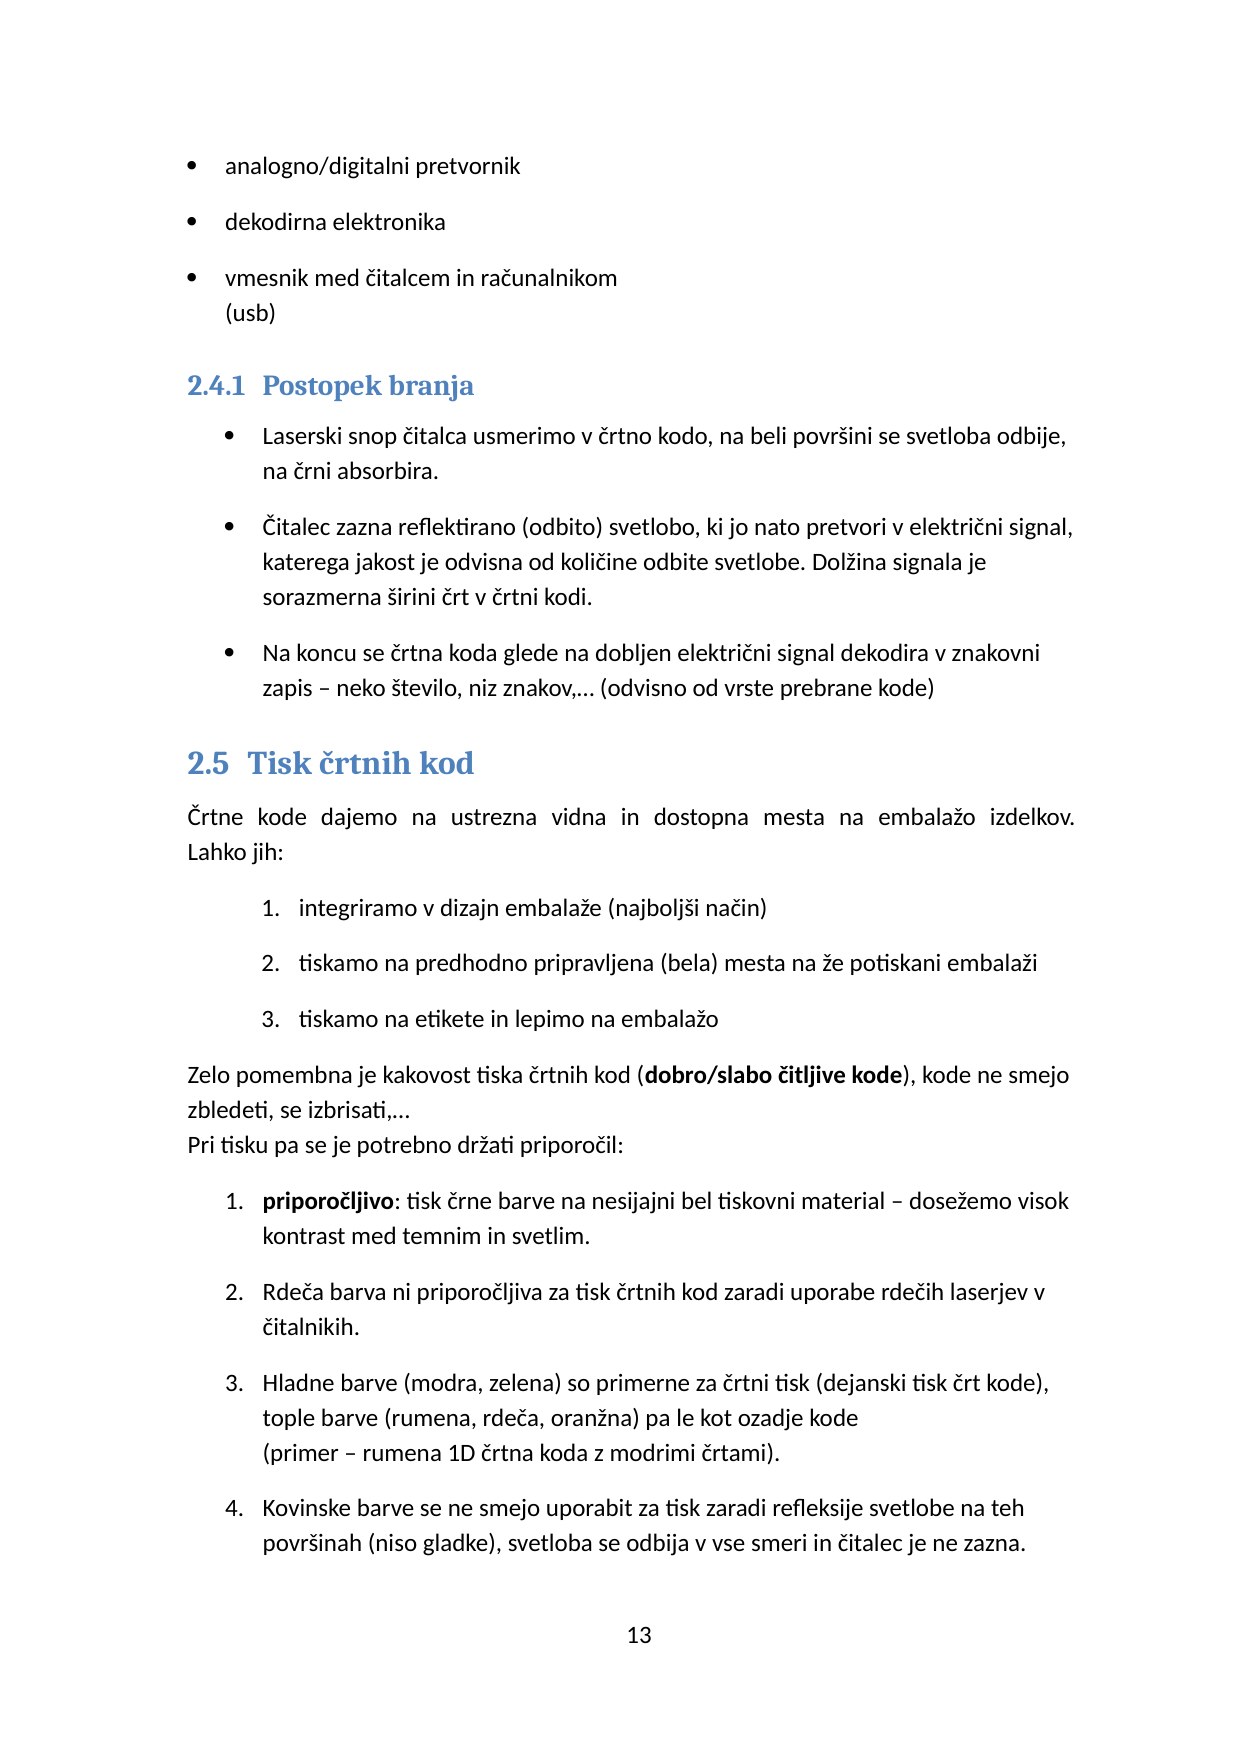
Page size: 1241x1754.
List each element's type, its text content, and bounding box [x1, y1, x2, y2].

list tiskamo na predhodno pripravljena (bela) mesta na že potiskani embalaži [261, 948, 1090, 978]
list priporočljivo: tisk črne barve na nesijajni bel tiskovni material – dosežemo visok kontrast med temnim in svetlim. [225, 1185, 1090, 1251]
subtitle Postopek branja [187, 369, 1090, 403]
list Laserski snop čitalca usmerimo v črtno kodo, na beli površini se svetloba odbije, na črni absorbira. [225, 420, 1090, 486]
list Hladne barve (modra, zelena) so primerne za črtni tisk (dejanski tisk črt kode), tople barve (rumena, rdeča, oranžna) pa le kot ozadje kode (primer – rumena 1D črtna koda z modrimi črtami). [225, 1367, 1090, 1467]
text Črtne kode dajemo na ustrezna vidna in dostopna mesta na embalažo izdelkov. Lahko jih: [187, 801, 1090, 866]
list dekodirna elektronika [187, 206, 1090, 236]
list Rdeča barva ni priporočljiva za tisk črtnih kod zaradi uporabe rdečih laserjev v čitalnikih. [225, 1276, 1090, 1341]
subtitle Tisk črtnih kod [187, 744, 1090, 783]
list tiskamo na etikete in lepimo na embalažo [261, 1003, 1090, 1034]
list analogno/digitalni pretvornik [187, 150, 1090, 181]
list Čitalec zazna reflektirano (odbito) svetlobo, ki jo nato pretvori v električni signal, katerega jakost je odvisna od količine odbite svetlobe. Dolžina signala je sorazmerna širini črt v črtni kodi. [225, 511, 1090, 612]
list Na koncu se črtna koda glede na dobljen električni signal dekodira v znakovni zapis – neko število, niz znakov,… (odvisno od vrste prebrane kode) [225, 637, 1090, 702]
list vmesnik med čitalcem in računalnikom (usb) [187, 262, 1090, 327]
text Zelo pomembna je kakovost tiska črtnih kod (dobro/slabo čitljive kode), kode ne smejo zbledeti, se izbrisati,… Pri tisku pa se je potrebno držati priporočil: [187, 1059, 1090, 1160]
list Kovinske barve se ne smejo uporabit za tisk zaradi refleksije svetlobe na teh površinah (niso gladke), svetloba se odbija v vse smeri in čitalec je ne zazna. [225, 1493, 1090, 1558]
list integriramo v dizajn embalaže (najboljši način) [261, 892, 1090, 922]
